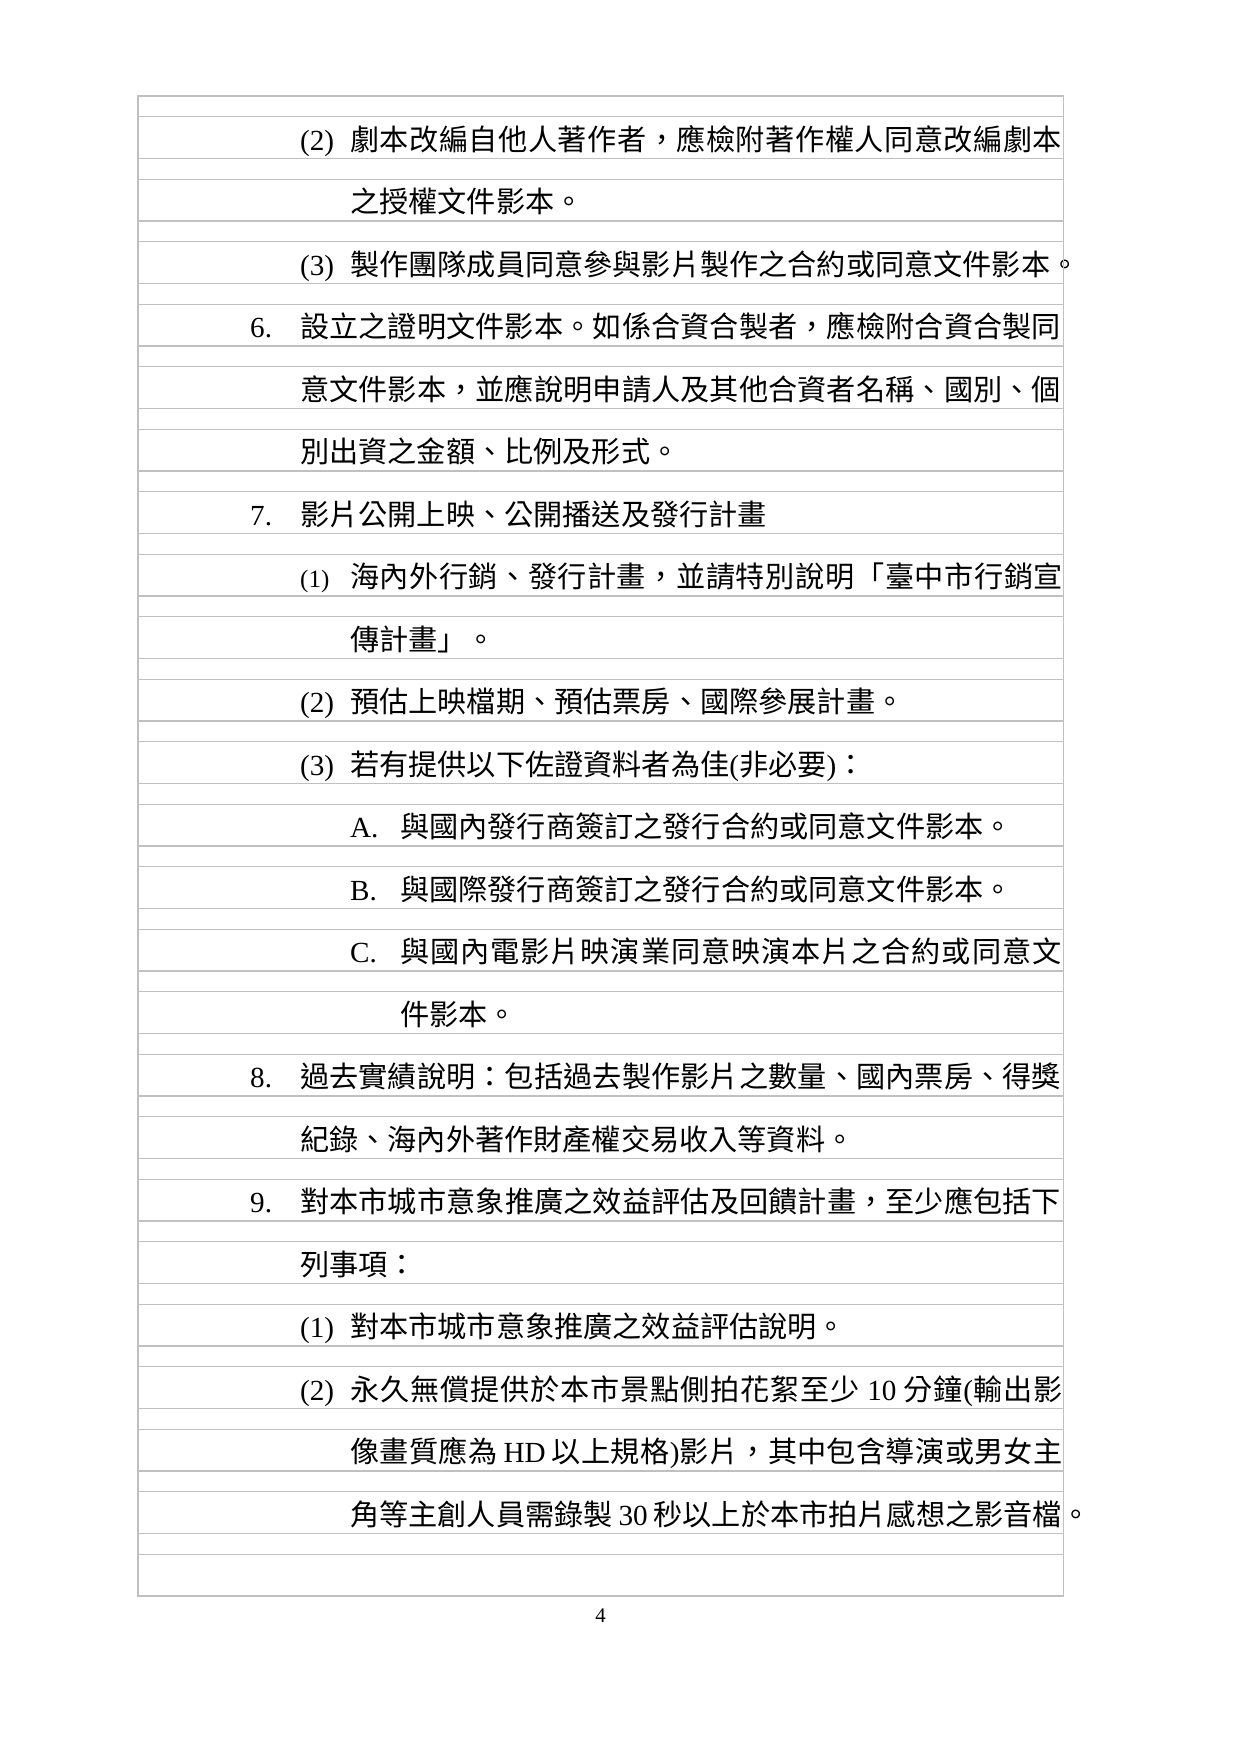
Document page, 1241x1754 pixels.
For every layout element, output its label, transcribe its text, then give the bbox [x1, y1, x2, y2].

list 永久無償提供於本市景點側拍花絮至少10分鐘(輸出影像畫質應為HD以上規格)影片，其中包含導演或男女主角等主創人員需錄製30秒以上於本市拍片感想之影音檔。 [300, 1472, 1063, 1491]
list [250, 347, 1063, 366]
list 若有提供以下佐證資料者為佳(非必要)： [300, 742, 1063, 783]
list 對本市城市意象推廣之效益評估說明。 [300, 1305, 1063, 1345]
list [300, 97, 1063, 116]
list [250, 472, 1063, 491]
list [250, 1034, 1063, 1054]
list [300, 597, 1063, 616]
list 永久無償提供於本市景點側拍花絮至少10分鐘(輸出影像畫質應為HD以上規格)影片，其中包含導演或男女主角等主創人員需錄製30秒以上於本市拍片感想之影音檔。 [300, 1492, 1063, 1533]
list 永久無償提供於本市景點側拍花絮至少10分鐘(輸出影像畫質應為HD以上規格)影片，其中包含導演或男女主角等主創人員需錄製30秒以上於本市拍片感想之影音檔。 [300, 1347, 1063, 1366]
list 意文件影本，並應說明申請人及其他合資者名稱、國別、個 [250, 367, 1063, 408]
list 與國內電影片映演業同意映演本片之合約或同意文 [350, 930, 1063, 970]
list [300, 1284, 1063, 1304]
list [300, 722, 1063, 741]
list [250, 1222, 1063, 1241]
list 永久無償提供於本市景點側拍花絮至少10分鐘(輸出影像畫質應為HD以上規格)影片，其中包含導演或男女主角等主創人員需錄製30秒以上於本市拍片感想之影音檔。 [300, 1367, 1063, 1408]
list 對本市城市意象推廣之效益評估及回饋計畫，至少應包括下 [250, 1180, 1063, 1220]
list [300, 159, 1063, 179]
list [250, 1097, 1063, 1116]
list 永久無償提供於本市景點側拍花絮至少10分鐘(輸出影像畫質應為HD以上規格)影片，其中包含導演或男女主角等主創人員需錄製30秒以上於本市拍片感想之影音檔。 [300, 1409, 1063, 1429]
list 海內外行銷、發行計畫，並請特別說明「臺中市行銷宣 [300, 555, 1063, 595]
list [350, 972, 1063, 991]
list [350, 847, 1063, 866]
list 與國際發行商簽訂之發行合約或同意文件影本。 [350, 867, 1063, 908]
list 之授權文件影本。 [300, 180, 1063, 220]
list [250, 1159, 1063, 1179]
list 永久無償提供於本市景點側拍花絮至少10分鐘(輸出影像畫質應為HD以上規格)影片，其中包含導演或男女主角等主創人員需錄製30秒以上於本市拍片感想之影音檔。 [300, 1430, 1063, 1470]
list 與國內發行商簽訂之發行合約或同意文件影本。 [350, 805, 1063, 845]
list 預估上映檔期、預估票房、國際參展計畫。 [300, 680, 1063, 720]
list [350, 784, 1063, 804]
list [350, 909, 1063, 929]
list 影片公開上映、公開播送及發行計畫 [250, 492, 1063, 533]
list 製作團隊成員同意參與影片製作之合約或同意文件影本。 [300, 222, 1063, 241]
list 製作團隊成員同意參與影片製作之合約或同意文件影本。 [300, 242, 1063, 283]
list 設立之證明文件影本。如係合資合製者，應檢附合資合製同 [250, 305, 1063, 345]
list 別出資之金額、比例及形式。 [250, 430, 1063, 470]
list [300, 534, 1063, 554]
list [250, 409, 1063, 429]
list [250, 284, 1063, 304]
list 傳計畫」。 [300, 617, 1063, 658]
list 過去實績說明：包括過去製作影片之數量、國內票房、得獎 [250, 1055, 1063, 1095]
list 紀錄、海內外著作財產權交易收入等資料。 [250, 1117, 1063, 1158]
list 件影本。 [350, 992, 1063, 1033]
list [300, 659, 1063, 679]
list 劇本改編自他人著作者，應檢附著作權人同意改編劇本 [300, 117, 1063, 158]
list 列事項： [250, 1242, 1063, 1283]
